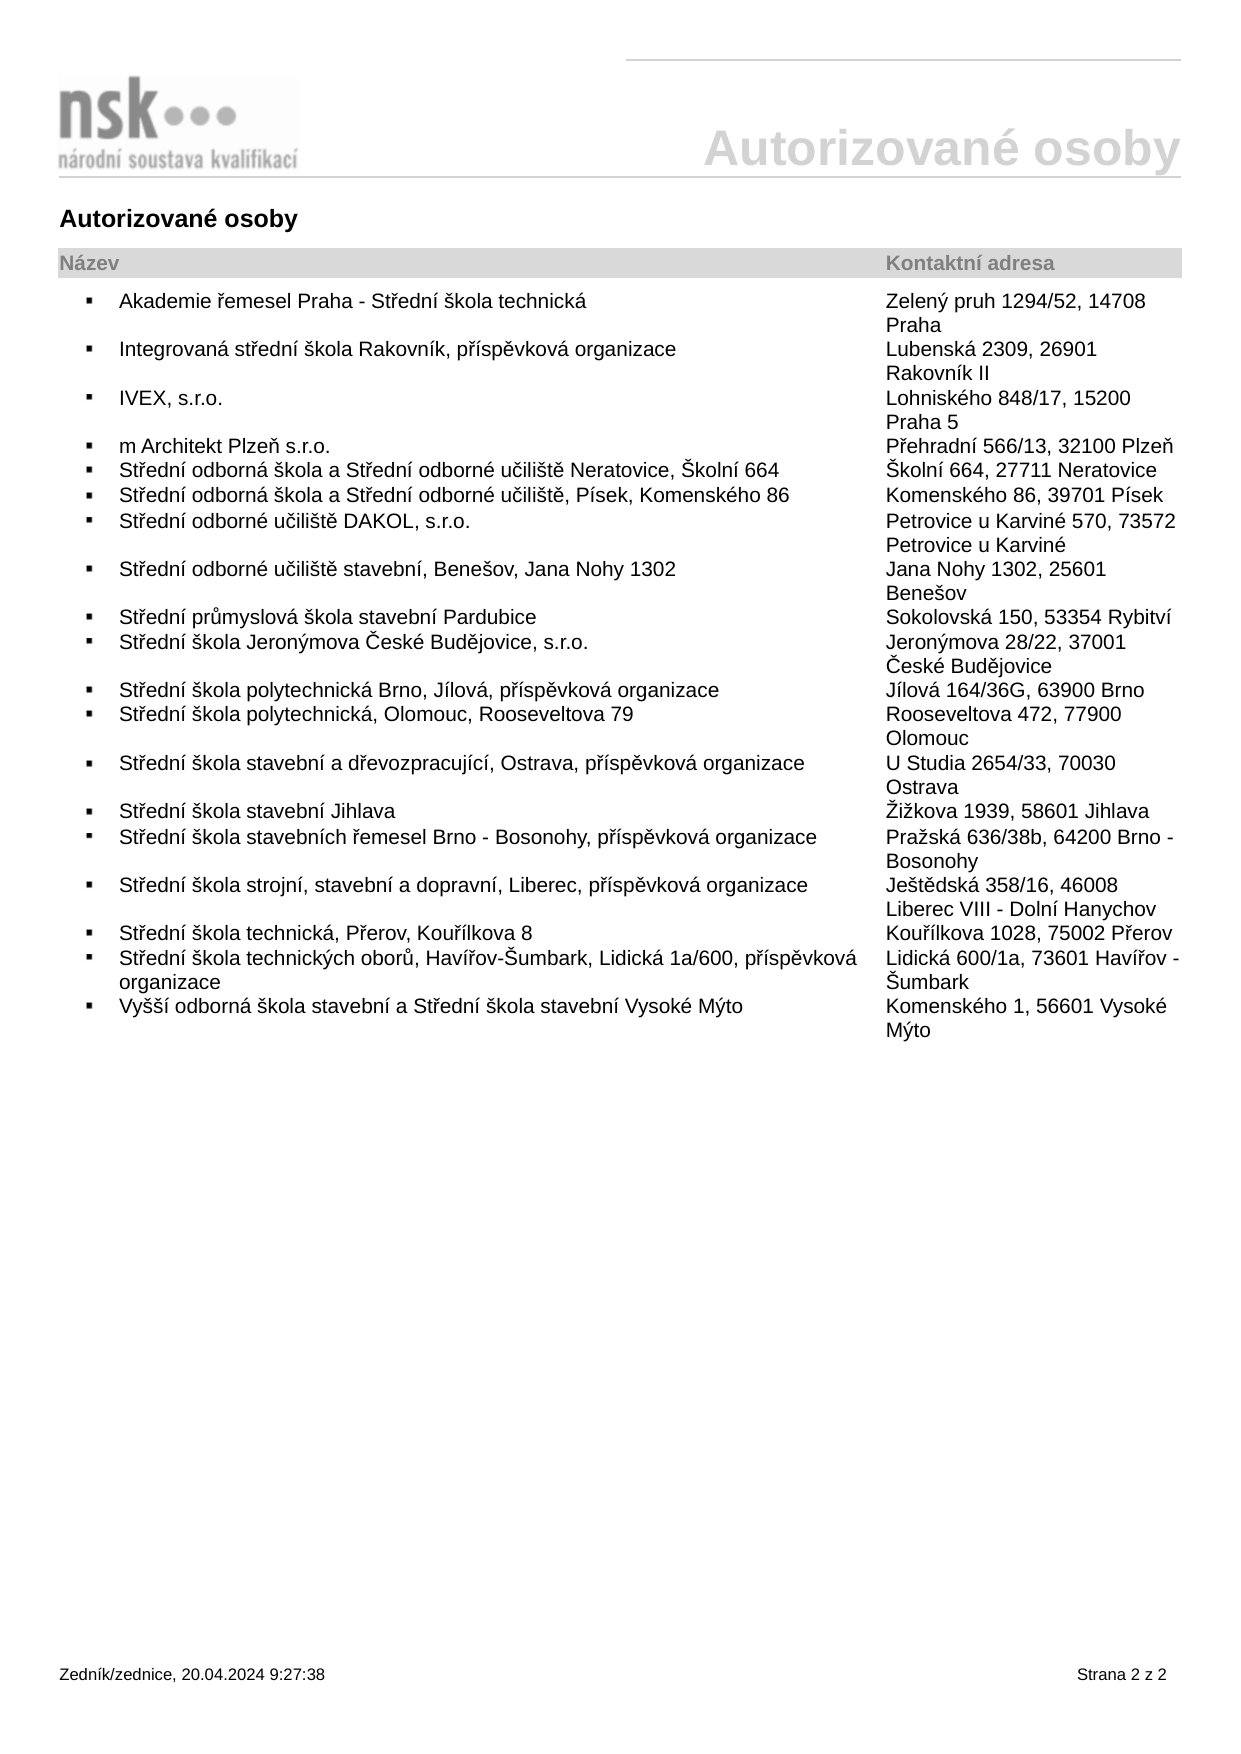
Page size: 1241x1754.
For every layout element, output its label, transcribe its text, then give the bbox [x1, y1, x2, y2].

table_cell Komenského 86, 39701 Písek [886, 483, 1181, 509]
table_cell [481, 775, 617, 799]
table_cell [1167, 1042, 1181, 1342]
table_cell [860, 236, 886, 248]
table_cell [481, 896, 617, 920]
table_cell [59, 171, 119, 176]
table_cell [481, 654, 617, 678]
table_cell Strana 2 z 2 [860, 1657, 1167, 1693]
table_cell [618, 1342, 626, 1499]
picture [59, 483, 119, 532]
table_cell [119, 171, 481, 176]
table_cell [119, 1342, 481, 1499]
table_cell [618, 1042, 626, 1342]
table_cell [618, 278, 626, 289]
picture [57, 59, 619, 171]
table_cell [481, 581, 617, 604]
table_cell U Studia 2654/33, 70030 Ostrava [886, 751, 1181, 799]
table_cell [59, 897, 119, 920]
table_cell [626, 362, 860, 386]
table_cell [626, 1499, 860, 1657]
table_cell [626, 849, 860, 872]
table_cell [59, 314, 119, 336]
table_cell [481, 171, 617, 176]
table_cell [626, 533, 860, 557]
table_cell [860, 896, 886, 920]
picture [59, 993, 119, 1018]
table_cell [119, 278, 481, 289]
table_cell Kontaktní adresa [886, 250, 1180, 277]
table_cell [59, 1042, 119, 1342]
picture [59, 872, 119, 897]
table_cell [1167, 278, 1181, 289]
table_cell [626, 194, 860, 200]
table_cell Lubenská 2309, 26901 Rakovník II [886, 337, 1181, 386]
table_cell [618, 896, 626, 920]
table_cell Petrovice u Karviné 570, 73572 Petrovice u Karviné [886, 509, 1181, 557]
table_cell [59, 278, 119, 288]
table_cell [59, 1018, 119, 1042]
table_cell Ještědská 358/16, 46008 Liberec VIII - Dolní Hanychov [886, 873, 1181, 920]
table_cell Zedník/zednice, 20.04.2024 9:27:38 [59, 1657, 860, 1693]
table_cell m Architekt Plzeň s.r.o. [119, 434, 886, 458]
table_cell [1167, 1657, 1181, 1693]
table_cell [481, 1018, 617, 1042]
table_cell [618, 581, 626, 604]
table_cell [481, 727, 617, 751]
table_cell [619, 59, 626, 170]
table_cell [618, 1018, 626, 1042]
table_cell IVEX, s.r.o. [119, 386, 886, 410]
table_cell Střední škola polytechnická Brno, Jílová, příspěvková organizace [119, 678, 886, 702]
picture [59, 336, 119, 361]
table_cell [481, 1499, 617, 1657]
table_cell Školní 664, 27711 Neratovice [886, 458, 1181, 483]
table_cell [618, 362, 626, 386]
table_cell Jílová 164/36G, 63900 Brno [886, 678, 1181, 702]
table_cell [618, 849, 626, 872]
table_cell [618, 1499, 626, 1657]
table_cell Jana Nohy 1302, 25601 Benešov [886, 557, 1181, 604]
table_cell [860, 1499, 886, 1657]
table_cell [119, 533, 481, 557]
table_cell [860, 533, 886, 557]
table_cell [860, 775, 886, 799]
picture [59, 386, 119, 409]
table_cell [59, 727, 119, 751]
table_cell [626, 236, 860, 248]
table_cell [59, 1499, 119, 1657]
table_cell Střední odborné učiliště stavební, Benešov, Jana Nohy 1302 [119, 557, 886, 581]
table_cell [618, 314, 626, 337]
table_cell [481, 533, 617, 557]
table_cell Komenského 1, 56601 Vysoké Mýto [886, 994, 1181, 1042]
table_cell [481, 1042, 617, 1342]
table_cell [626, 727, 860, 751]
table_cell [626, 1042, 860, 1342]
table_cell [59, 581, 119, 604]
table_cell [1167, 1342, 1181, 1499]
table_cell [886, 1042, 1167, 1342]
table_cell [481, 362, 617, 386]
table_cell [59, 410, 119, 433]
table_cell Integrovaná střední škola Rakovník, příspěvková organizace [119, 337, 886, 362]
picture [59, 920, 119, 969]
table_cell Střední škola Jeronýmova České Budějovice, s.r.o. [119, 630, 886, 654]
table_cell Název [60, 250, 885, 277]
table_cell Střední odborná škola a Střední odborné učiliště Neratovice, Školní 664 [119, 458, 886, 483]
table_cell [119, 849, 481, 872]
picture [59, 677, 119, 726]
picture [59, 630, 119, 653]
table_cell [618, 654, 626, 678]
table_cell [618, 194, 626, 200]
table_cell [626, 775, 860, 799]
table_cell [481, 849, 617, 872]
table_cell [481, 1342, 617, 1499]
table_cell Jeronýmova 28/22, 37001 České Budějovice [886, 630, 1181, 678]
table_cell [481, 410, 617, 434]
table_cell [481, 278, 617, 289]
table_cell [119, 1018, 481, 1042]
table_cell Střední škola stavebních řemesel Brno - Bosonohy, příspěvková organizace [119, 825, 886, 848]
table_cell [860, 849, 886, 872]
table_cell [618, 170, 626, 176]
table_cell Přehradní 566/13, 32100 Plzeň [886, 434, 1181, 458]
table_cell [119, 654, 481, 678]
table_cell [626, 410, 860, 434]
table_cell [481, 236, 617, 248]
table_cell Žižkova 1939, 58601 Jihlava [886, 799, 1181, 824]
table_cell [119, 1499, 481, 1657]
table_cell Střední škola stavební a dřevozpracující, Ostrava, příspěvková organizace [119, 751, 886, 775]
table_cell [59, 776, 119, 799]
picture [59, 556, 119, 581]
table_cell Rooseveltova 472, 77900 Olomouc [886, 702, 1181, 751]
table_cell [860, 727, 886, 751]
picture [59, 604, 119, 629]
table_cell [886, 236, 1167, 248]
table_cell Pražská 636/38b, 64200 Brno - Bosonohy [886, 825, 1181, 872]
table_cell [886, 1499, 1167, 1657]
table_cell [860, 1018, 886, 1042]
picture [59, 433, 119, 482]
table_cell Lidická 600/1a, 73601 Havířov - Šumbark [886, 946, 1181, 994]
table_cell [618, 727, 626, 751]
table_cell Střední škola polytechnická, Olomouc, Rooseveltova 79 [119, 702, 886, 727]
table_cell Střední škola technických oborů, Havířov-Šumbark, Lidická 1a/600, příspěvková organizace [119, 946, 886, 994]
table_cell [1167, 1499, 1181, 1657]
table_cell [59, 236, 119, 248]
table_cell [59, 969, 119, 993]
table_cell Akademie řemesel Praha - Střední škola technická [119, 289, 886, 314]
table_cell [119, 410, 481, 434]
table_cell Střední škola technická, Přerov, Kouřílkova 8 [119, 920, 886, 946]
table_cell [886, 1342, 1167, 1499]
picture [59, 799, 119, 847]
table_cell [618, 410, 626, 434]
table_cell Střední průmyslová škola stavební Pardubice [119, 605, 886, 630]
table_cell [481, 314, 617, 337]
table_cell Střední odborná škola a Střední odborné učiliště, Písek, Komenského 86 [119, 483, 886, 509]
table_cell [626, 581, 860, 604]
table_cell [618, 236, 626, 248]
table_cell Vyšší odborná škola stavební a Střední škola stavební Vysoké Mýto [119, 994, 886, 1018]
table_cell [119, 194, 481, 200]
table_cell [119, 727, 481, 751]
table_cell [860, 314, 886, 337]
table_cell Autorizované osoby [626, 61, 1181, 176]
table_cell [59, 654, 119, 677]
table_cell [860, 194, 886, 200]
table_cell Zelený pruh 1294/52, 14708 Praha [886, 289, 1181, 337]
table_cell [1167, 236, 1181, 248]
table_cell [860, 1342, 886, 1499]
table_cell Střední odborné učiliště DAKOL, s.r.o. [119, 509, 886, 533]
table_cell [481, 194, 617, 200]
picture [59, 288, 119, 313]
table_cell [626, 1342, 860, 1499]
table_cell [626, 654, 860, 678]
table_cell [860, 654, 886, 678]
table_cell [59, 849, 119, 872]
table_cell [119, 775, 481, 799]
table_cell [59, 533, 119, 556]
table_cell Střední škola strojní, stavební a dopravní, Liberec, příspěvková organizace [119, 873, 886, 896]
table_cell [59, 1342, 119, 1499]
table_cell [618, 533, 626, 557]
table_cell [119, 896, 481, 920]
table_cell [626, 278, 860, 289]
table_cell Střední škola stavební Jihlava [119, 799, 886, 824]
table_cell [626, 1018, 860, 1042]
table_cell Sokolovská 150, 53354 Rybitví [886, 605, 1181, 630]
table_cell [860, 581, 886, 604]
table_cell [860, 362, 886, 386]
table_cell Autorizované osoby [59, 200, 1181, 236]
table_cell [626, 314, 860, 337]
table_cell [119, 314, 481, 337]
picture [59, 751, 119, 776]
table_cell [860, 278, 886, 289]
table_cell [626, 896, 860, 920]
table_cell Lohniského 848/17, 15200 Praha 5 [886, 386, 1181, 434]
table_cell [886, 194, 1167, 200]
table_cell [886, 278, 1167, 289]
table_cell [59, 362, 119, 386]
table_cell [119, 1042, 481, 1342]
table_cell [59, 194, 119, 200]
table_cell [1167, 194, 1181, 200]
table_cell Kouřílkova 1028, 75002 Přerov [886, 920, 1181, 946]
table_cell [119, 236, 481, 248]
table_cell [59, 178, 1181, 194]
table_cell [119, 581, 481, 604]
table_cell [119, 362, 481, 386]
table_cell [618, 775, 626, 799]
table_cell [860, 1042, 886, 1342]
table_cell [860, 410, 886, 434]
